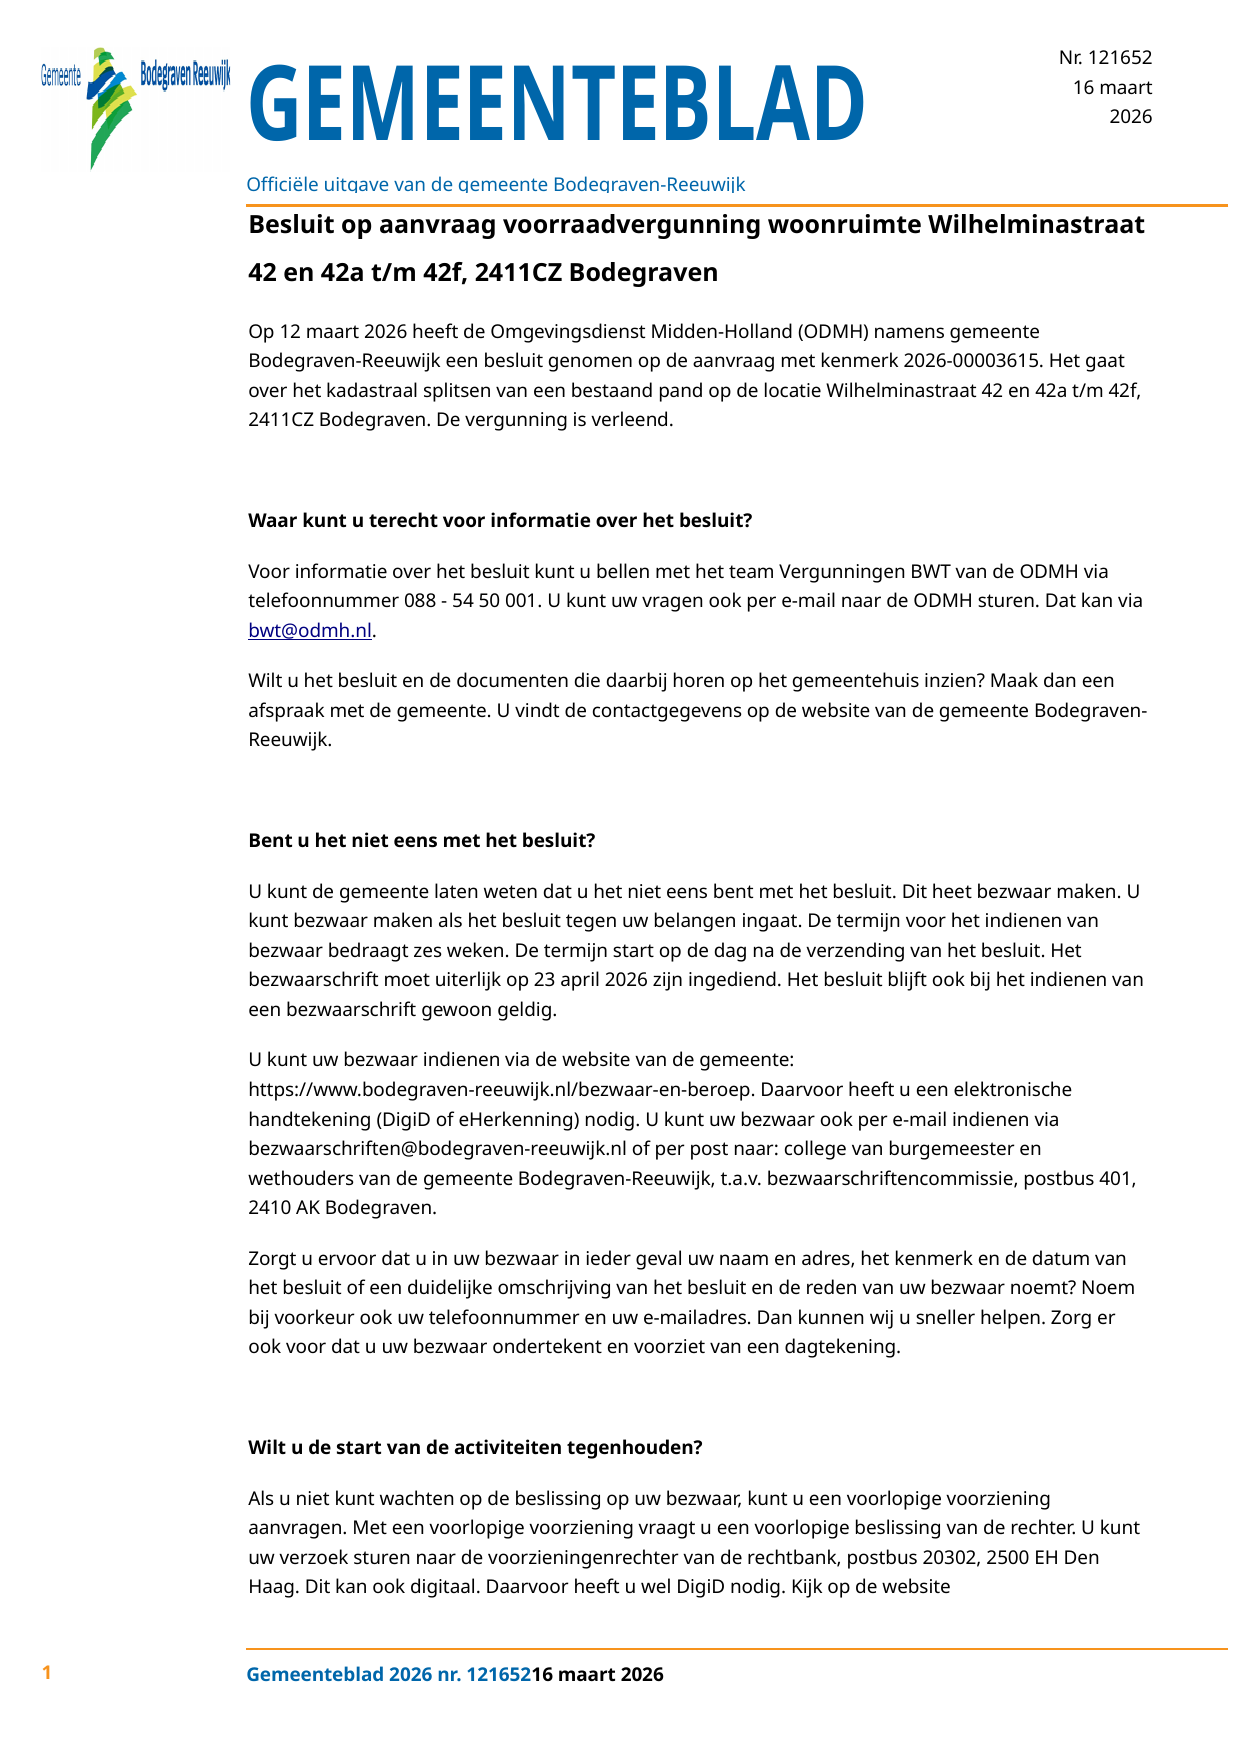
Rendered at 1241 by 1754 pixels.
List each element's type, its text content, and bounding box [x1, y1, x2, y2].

text Wilt u het besluit en de documenten die daarbij horen op het gemeentehuis inzien? Maak dan een afspraak met de gemeente. U vindt de contactgegevens op de website van de gemeente Bodegraven-Reeuwijk. [248, 667, 1152, 752]
text Op 12 maart 2026 heeft de Omgevingsdienst Midden-Holland (ODMH) namens gemeente Bodegraven-Reeuwijk een besluit genomen op de aanvraag met kenmerk 2026-00003615. Het gaat over het kadastraal splitsen van een bestaand pand op de locatie Wilhelminastraat 42 en 42a t/m 42f, 2411CZ Bodegraven. De vergunning is verleend. [248, 318, 1152, 432]
text Bent u het niet eens met het besluit? [248, 827, 1152, 853]
text Zorgt u ervoor dat u in uw bezwaar in ieder geval uw naam en adres, het kenmerk en de datum van het besluit of een duidelijke omschrijving van het besluit en de reden van uw bezwaar noemt? Noem bij voorkeur ook uw telefoonnummer en uw e-mailadres. Dan kunnen wij u sneller helpen. Zorg er ook voor dat u uw bezwaar ondertekent en voorziet van een dagtekening. [248, 1245, 1152, 1359]
text Waar kunt u terecht voor informatie over het besluit? [248, 507, 1152, 533]
picture [41, 47, 231, 172]
text Voor informatie over het besluit kunt u bellen met het team Vergunningen BWT van de ODMH via telefoonnummer 088 - 54 50 001. U kunt uw vragen ook per e-mail naar de ODMH sturen. Dat kan via bwt@odmh.nl. [248, 558, 1152, 643]
text Wilt u de start van de activiteiten tegenhouden? [248, 1434, 1152, 1460]
text U kunt de gemeente laten weten dat u het niet eens bent met het besluit. Dit heet bezwaar maken. U kunt bezwaar maken als het besluit tegen uw belangen ingaat. De termijn voor het indienen van bezwaar bedraagt zes weken. De termijn start op de dag na de verzending van het besluit. Het bezwaarschrift moet uiterlijk op 23 april 2026 zijn ingediend. Het besluit blijft ook bij het indienen van een bezwaarschrift gewoon geldig. [248, 878, 1152, 1022]
text U kunt uw bezwaar indienen via de website van de gemeente: https://www.bodegraven-reeuwijk.nl/bezwaar-en-beroep. Daarvoor heeft u een elektronische handtekening (DigiD of eHerkenning) nodig. U kunt uw bezwaar ook per e-mail indienen via bezwaarschriften@bodegraven-reeuwijk.nl of per post naar: college van burgemeester en wethouders van de gemeente Bodegraven-Reeuwijk, t.a.v. bezwaarschriftencommissie, postbus 401, 2410 AK Bodegraven. [248, 1047, 1152, 1220]
text Als u niet kunt wachten op de beslissing op uw bezwaar, kunt u een voorlopige voorziening aanvragen. Met een voorlopige voorziening vraagt u een voorlopige beslissing van de rechter. U kunt uw verzoek sturen naar de voorzieningenrechter van de rechtbank, postbus 20302, 2500 EH Den Haag. Dit kan ook digitaal. Daarvoor heeft u wel DigiD nodig. Kijk op de website [248, 1485, 1152, 1599]
text Besluit op aanvraag voorraadvergunning woonruimte Wilhelminastraat 42 en 42a t/m 42f, 2411CZ Bodegraven [248, 207, 1152, 288]
